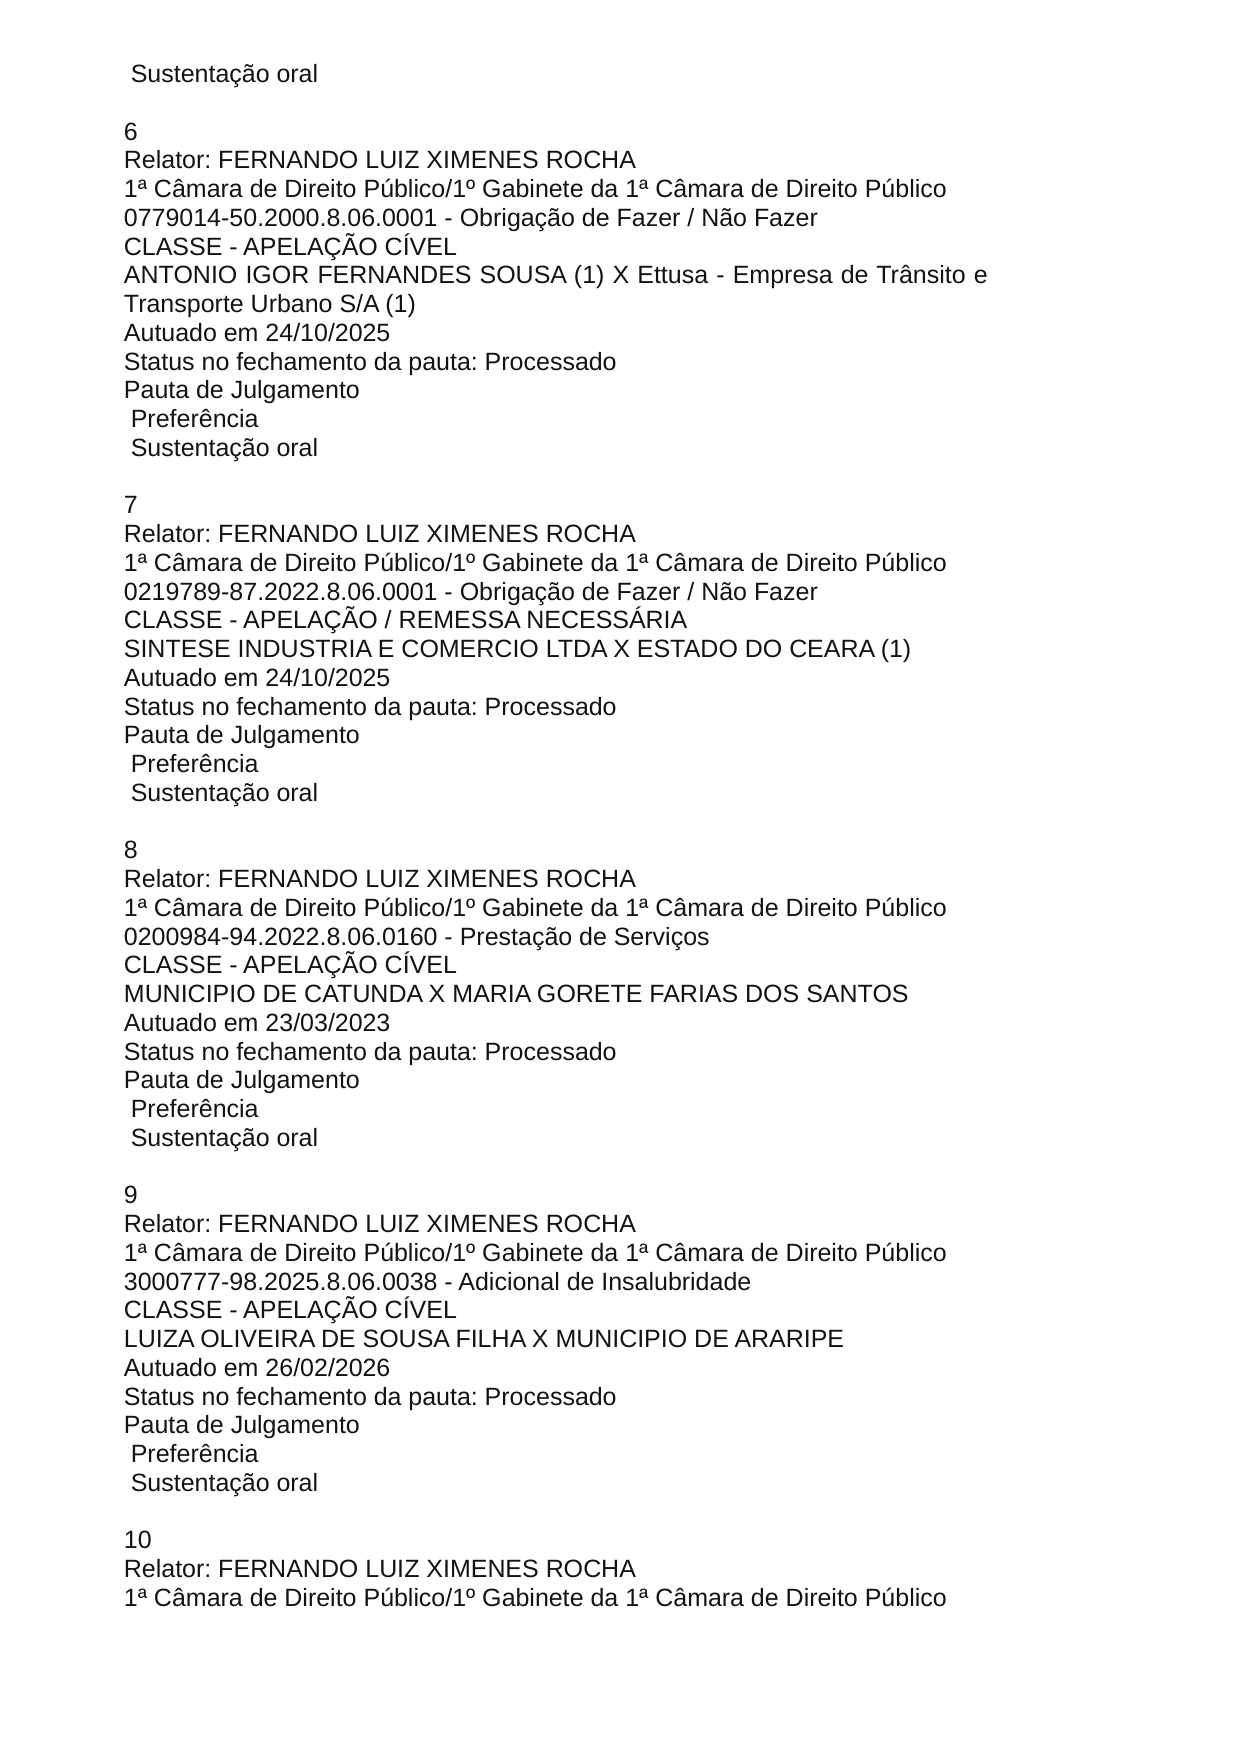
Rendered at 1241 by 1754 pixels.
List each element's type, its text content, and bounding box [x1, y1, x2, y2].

text 1ª Câmara de Direito Público/1º Gabinete da 1ª Câmara de Direito Público [124, 1583, 989, 1612]
text Pauta de Julgamento [124, 375, 989, 404]
text LUIZA OLIVEIRA DE SOUSA FILHA X MUNICIPIO DE ARARIPE [124, 1324, 989, 1353]
text Preferência [124, 404, 989, 433]
text 0200984-94.2022.8.06.0160 - Prestação de Serviços [124, 922, 989, 950]
text Autuado em 24/10/2025 [124, 318, 989, 347]
text 0219789-87.2022.8.06.0001 - Obrigação de Fazer / Não Fazer [124, 577, 989, 605]
text Pauta de Julgamento [124, 1410, 989, 1439]
text 0779014-50.2000.8.06.0001 - Obrigação de Fazer / Não Fazer [124, 203, 989, 232]
text Pauta de Julgamento [124, 1065, 989, 1094]
text Relator: FERNANDO LUIZ XIMENES ROCHA [124, 1554, 989, 1583]
text 6 [124, 117, 989, 145]
text Autuado em 23/03/2023 [124, 1008, 989, 1037]
text Status no fechamento da pauta: Processado [124, 347, 989, 375]
text Sustentação oral [124, 1123, 989, 1152]
text Preferência [124, 1094, 989, 1123]
text Sustentação oral [124, 433, 989, 462]
text 1ª Câmara de Direito Público/1º Gabinete da 1ª Câmara de Direito Público [124, 548, 989, 577]
text Preferência [124, 1439, 989, 1468]
text Relator: FERNANDO LUIZ XIMENES ROCHA [124, 145, 989, 174]
text Sustentação oral [124, 778, 989, 807]
text 1ª Câmara de Direito Público/1º Gabinete da 1ª Câmara de Direito Público [124, 174, 989, 203]
text ANTONIO IGOR FERNANDES SOUSA (1) X Ettusa - Empresa de Trânsito e Transporte Urbano S/A (1) [124, 260, 989, 318]
text 1ª Câmara de Direito Público/1º Gabinete da 1ª Câmara de Direito Público [124, 1238, 989, 1267]
text Status no fechamento da pauta: Processado [124, 1382, 989, 1410]
text 7 [124, 490, 989, 519]
text Sustentação oral [124, 1468, 989, 1497]
text Autuado em 26/02/2026 [124, 1353, 989, 1382]
text Relator: FERNANDO LUIZ XIMENES ROCHA [124, 519, 989, 548]
text Sustentação oral [124, 59, 989, 88]
text Status no fechamento da pauta: Processado [124, 692, 989, 720]
text CLASSE - APELAÇÃO CÍVEL [124, 232, 989, 260]
text Pauta de Julgamento [124, 720, 989, 749]
text MUNICIPIO DE CATUNDA X MARIA GORETE FARIAS DOS SANTOS [124, 979, 989, 1008]
text SINTESE INDUSTRIA E COMERCIO LTDA X ESTADO DO CEARA (1) [124, 634, 989, 663]
text CLASSE - APELAÇÃO CÍVEL [124, 950, 989, 979]
text Autuado em 24/10/2025 [124, 663, 989, 692]
text 3000777-98.2025.8.06.0038 - Adicional de Insalubridade [124, 1267, 989, 1295]
text Relator: FERNANDO LUIZ XIMENES ROCHA [124, 1209, 989, 1238]
text Relator: FERNANDO LUIZ XIMENES ROCHA [124, 864, 989, 893]
text Status no fechamento da pauta: Processado [124, 1037, 989, 1065]
text Preferência [124, 749, 989, 778]
text CLASSE - APELAÇÃO / REMESSA NECESSÁRIA [124, 605, 989, 634]
text 9 [124, 1180, 989, 1209]
text 1ª Câmara de Direito Público/1º Gabinete da 1ª Câmara de Direito Público [124, 893, 989, 922]
text CLASSE - APELAÇÃO CÍVEL [124, 1295, 989, 1324]
text 8 [124, 835, 989, 864]
text 10 [124, 1525, 989, 1554]
